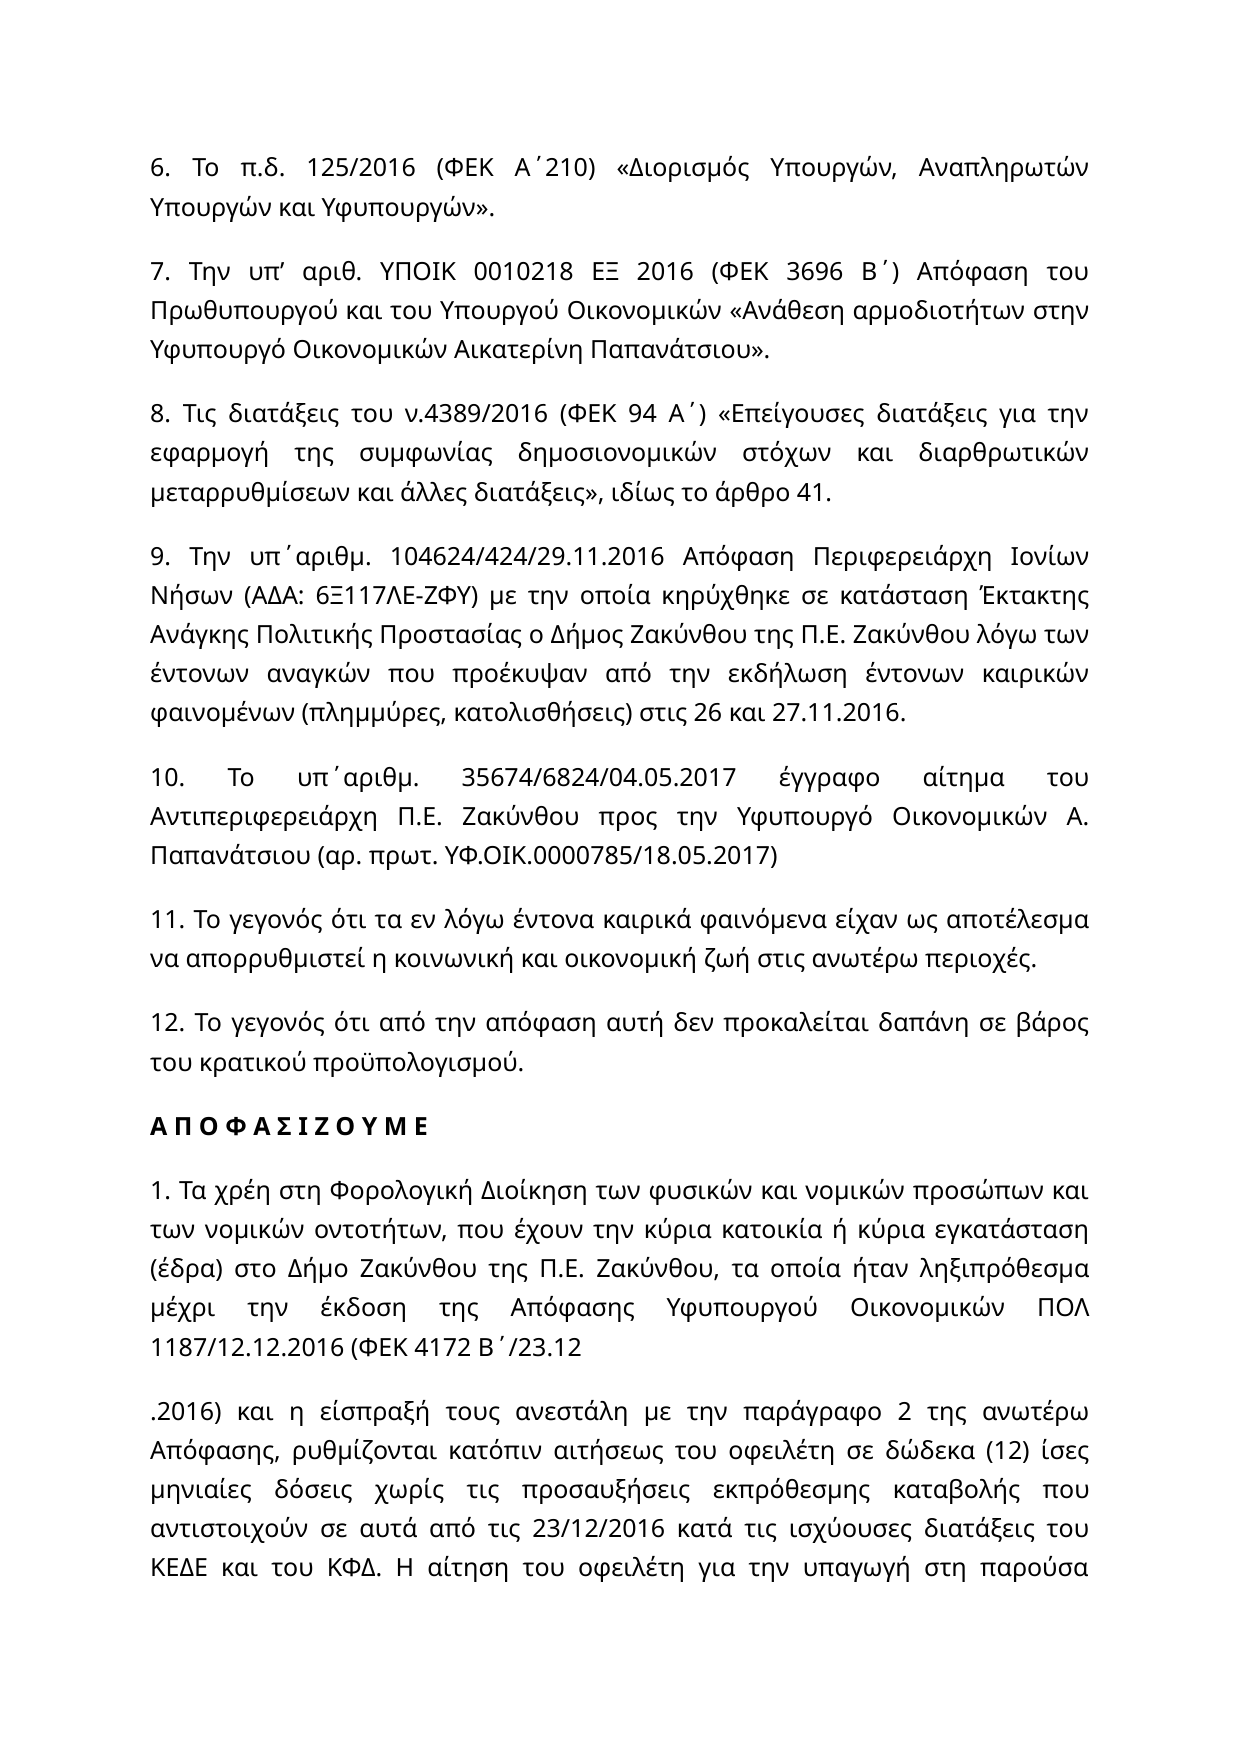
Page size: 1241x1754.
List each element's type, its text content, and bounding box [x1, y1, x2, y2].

text 8. Τις διατάξεις του ν.4389/2016 (ΦΕΚ 94 Α΄) «Επείγουσες διατάξεις για την εφαρμογή της συμφωνίας δημοσιονομικών στόχων και διαρθρωτικών μεταρρυθμίσεων και άλλες διατάξεις», ιδίως το άρθρο 41. [150, 396, 1090, 508]
text 1. Τα χρέη στη Φορολογική Διοίκηση των φυσικών και νομικών προσώπων και των νομικών οντοτήτων, που έχουν την κύρια κατοικία ή κύρια εγκατάσταση (έδρα) στο Δήμο Ζακύνθου της Π.Ε. Ζακύνθου, τα οποία ήταν ληξιπρόθεσμα μέχρι την έκδοση της Απόφασης Υφυπουργού Οικονομικών ΠΟΛ 1187/12.12.2016 (ΦΕΚ 4172 Β΄/23.12 [150, 1172, 1090, 1363]
text 11. Το γεγονός ότι τα εν λόγω έντονα καιρικά φαινόμενα είχαν ως αποτέλεσμα να απορρυθμιστεί η κοινωνική και οικονομική ζωή στις ανωτέρω περιοχές. [150, 902, 1090, 975]
text Α Π Ο Φ Α Σ Ι Ζ Ο Υ Μ Ε [150, 1108, 1090, 1142]
text 7. Την υπ’ αριθ. ΥΠΟΙΚ 0010218 ΕΞ 2016 (ΦΕΚ 3696 Β΄) Απόφαση του Πρωθυπουργού και του Υπουργού Οικονομικών «Ανάθεση αρμοδιοτήτων στην Υφυπουργό Οικονομικών Αικατερίνη Παπανάτσιου». [150, 253, 1090, 366]
text 9. Την υπ΄αριθμ. 104624/424/29.11.2016 Απόφαση Περιφερειάρχη Ιονίων Νήσων (ΑΔΑ: 6Ξ117ΛΕ-ΖΦΥ) με την οποία κηρύχθηκε σε κατάσταση Έκτακτης Ανάγκης Πολιτικής Προστασίας ο Δήμος Ζακύνθου της Π.Ε. Ζακύνθου λόγω των έντονων αναγκών που προέκυψαν από την εκδήλωση έντονων καιρικών φαινομένων (πλημμύρες, κατολισθήσεις) στις 26 και 27.11.2016. [150, 538, 1090, 729]
text .2016) και η είσπραξή τους ανεστάλη με την παράγραφο 2 της ανωτέρω Απόφασης, ρυθμίζονται κατόπιν αιτήσεως του οφειλέτη σε δώδεκα (12) ίσες μηνιαίες δόσεις χωρίς τις προσαυξήσεις εκπρόθεσμης καταβολής που αντιστοιχούν σε αυτά από τις 23/12/2016 κατά τις ισχύουσες διατάξεις του ΚΕΔΕ και του ΚΦΔ. Η αίτηση του οφειλέτη για την υπαγωγή στη παρούσα [150, 1393, 1090, 1584]
text 10. Το υπ΄αριθμ. 35674/6824/04.05.2017 έγγραφο αίτημα του Αντιπεριφερειάρχη Π.Ε. Ζακύνθου προς την Υφυπουργό Οικονομικών Α. Παπανάτσιου (αρ. πρωτ. ΥΦ.ΟΙΚ.0000785/18.05.2017) [150, 759, 1090, 872]
text 6. Το π.δ. 125/2016 (ΦΕΚ Α΄210) «Διορισμός Υπουργών, Αναπληρωτών Υπουργών και Υφυπουργών». [150, 150, 1090, 223]
text 12. Το γεγονός ότι από την απόφαση αυτή δεν προκαλείται δαπάνη σε βάρος του κρατικού προϋπολογισμού. [150, 1005, 1090, 1078]
